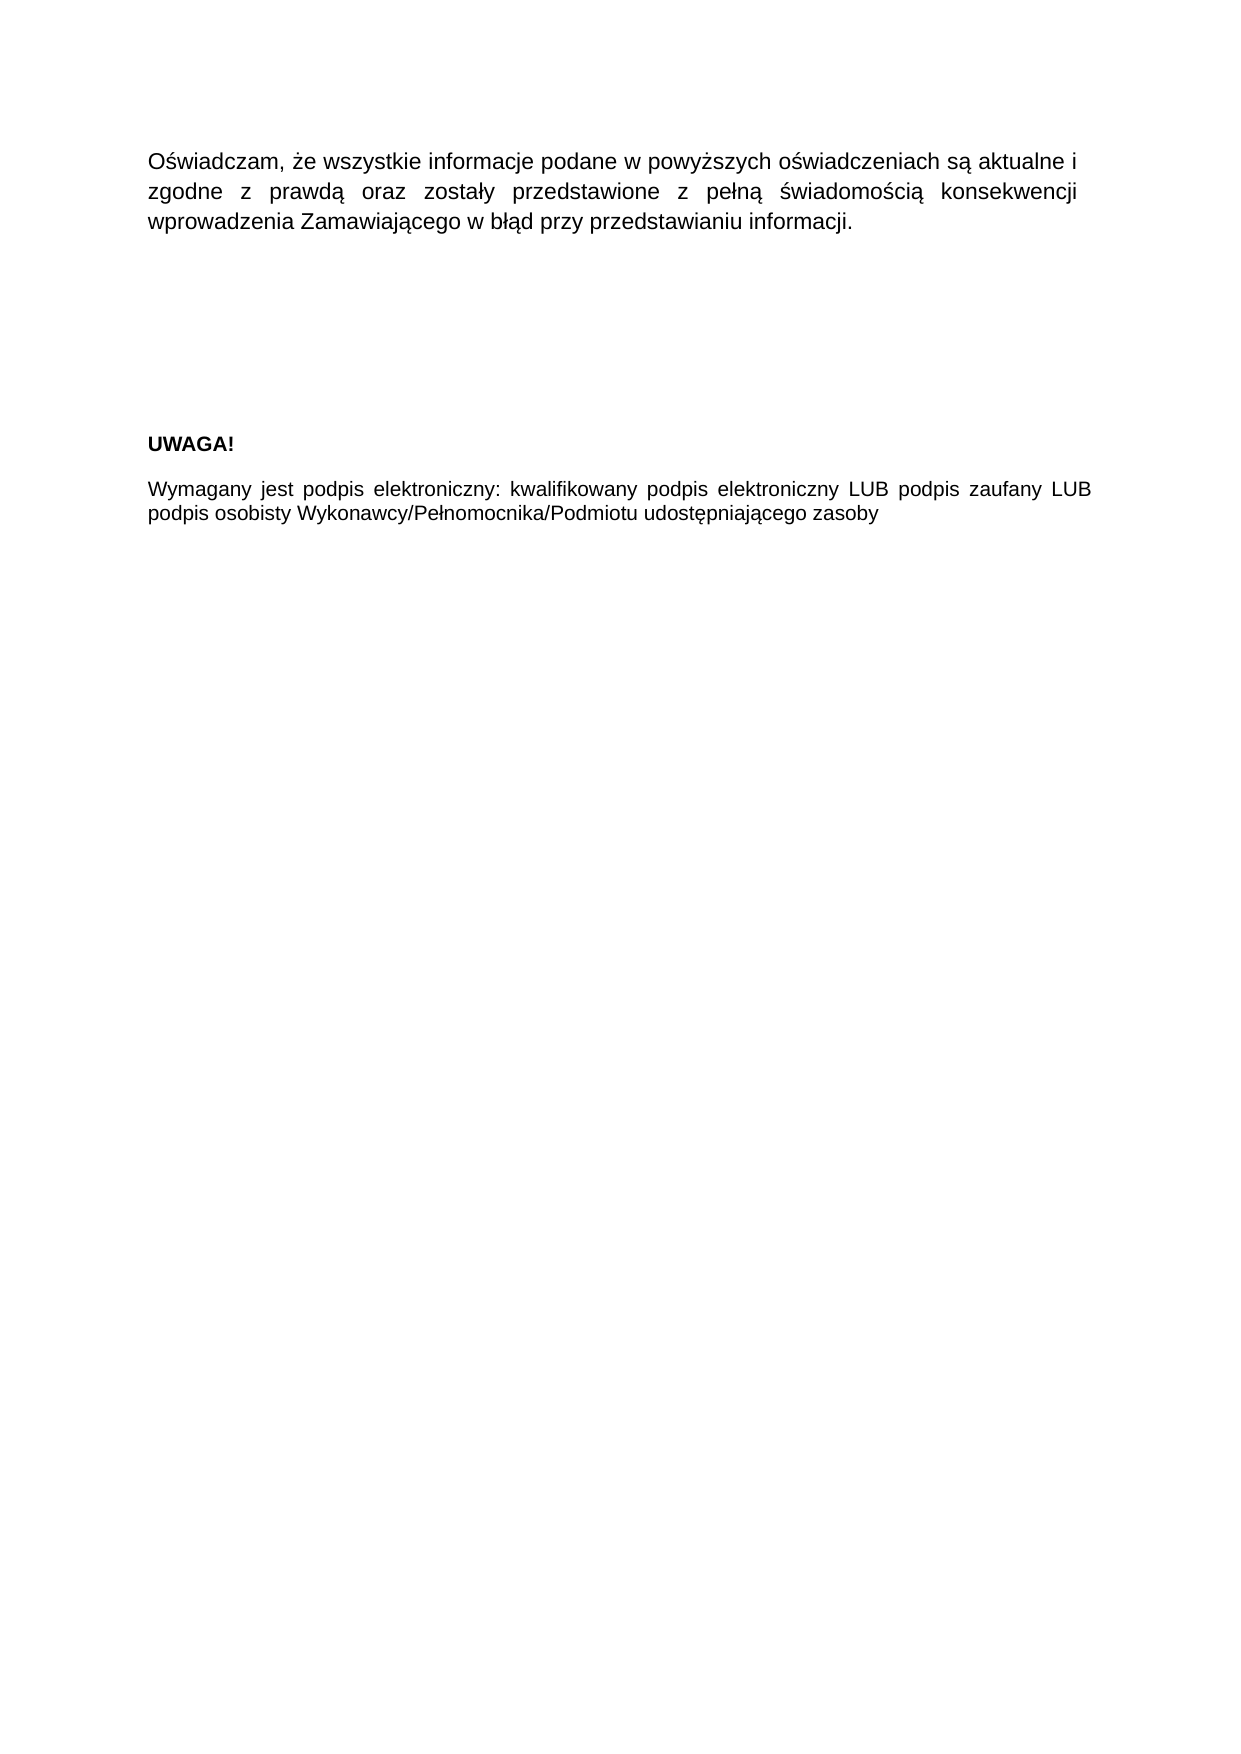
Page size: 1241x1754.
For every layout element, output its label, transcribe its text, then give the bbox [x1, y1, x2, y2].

subtitle Wymagany jest podpis elektroniczny: kwalifikowany podpis elektroniczny LUB podpis zaufany LUB podpis osobisty Wykonawcy/Pełnomocnika/Podmiotu udostępniającego zasoby [148, 477, 1093, 525]
subtitle UWAGA! [148, 432, 1093, 456]
text Oświadczam, że wszystkie informacje podane w powyższych oświadczeniach są aktualne i zgodne z prawdą oraz zostały przedstawione z pełną świadomością konsekwencji wprowadzenia Zamawiającego w błąd przy przedstawianiu informacji. [148, 148, 1078, 234]
